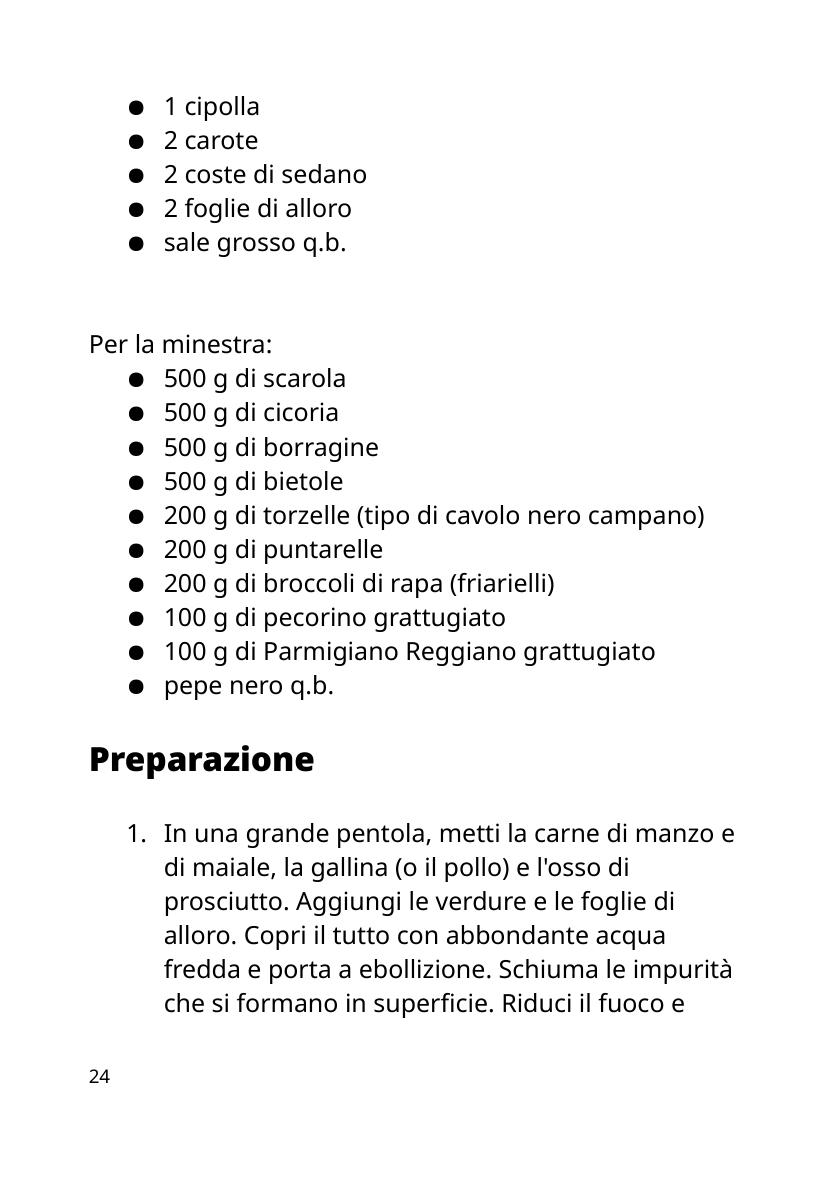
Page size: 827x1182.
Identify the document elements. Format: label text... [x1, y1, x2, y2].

list In una grande pentola, metti la carne di manzo e di maiale, la gallina (o il pollo) e l'osso di prosciutto. Aggiungi le verdure e le foglie di alloro. Copri il tutto con abbondante acqua fredda e porta a ebollizione. Schiuma le impurità che si formano in superficie. Riduci il fuoco e [126, 815, 738, 1019]
list 2 coste di sedano [126, 157, 738, 191]
list 100 g di pecorino grattugiato [126, 599, 738, 633]
list 500 g di cicoria [126, 395, 738, 429]
list 500 g di bietole [126, 463, 738, 497]
list pepe nero q.b. [126, 668, 738, 702]
text Per la minestra: [88, 327, 738, 361]
list 500 g di scarola [126, 361, 738, 395]
list 200 g di torzelle (tipo di cavolo nero campano) [126, 497, 738, 531]
list 100 g di Parmigiano Reggiano grattugiato [126, 633, 738, 668]
list 500 g di borragine [126, 429, 738, 463]
list 200 g di broccoli di rapa (friarielli) [126, 565, 738, 599]
list 2 carote [126, 123, 738, 157]
list 1 cipolla [126, 88, 738, 123]
list sale grosso q.b. [126, 225, 738, 259]
list 2 foglie di alloro [126, 191, 738, 225]
text Preparazione [88, 736, 732, 781]
list 200 g di puntarelle [126, 531, 738, 565]
